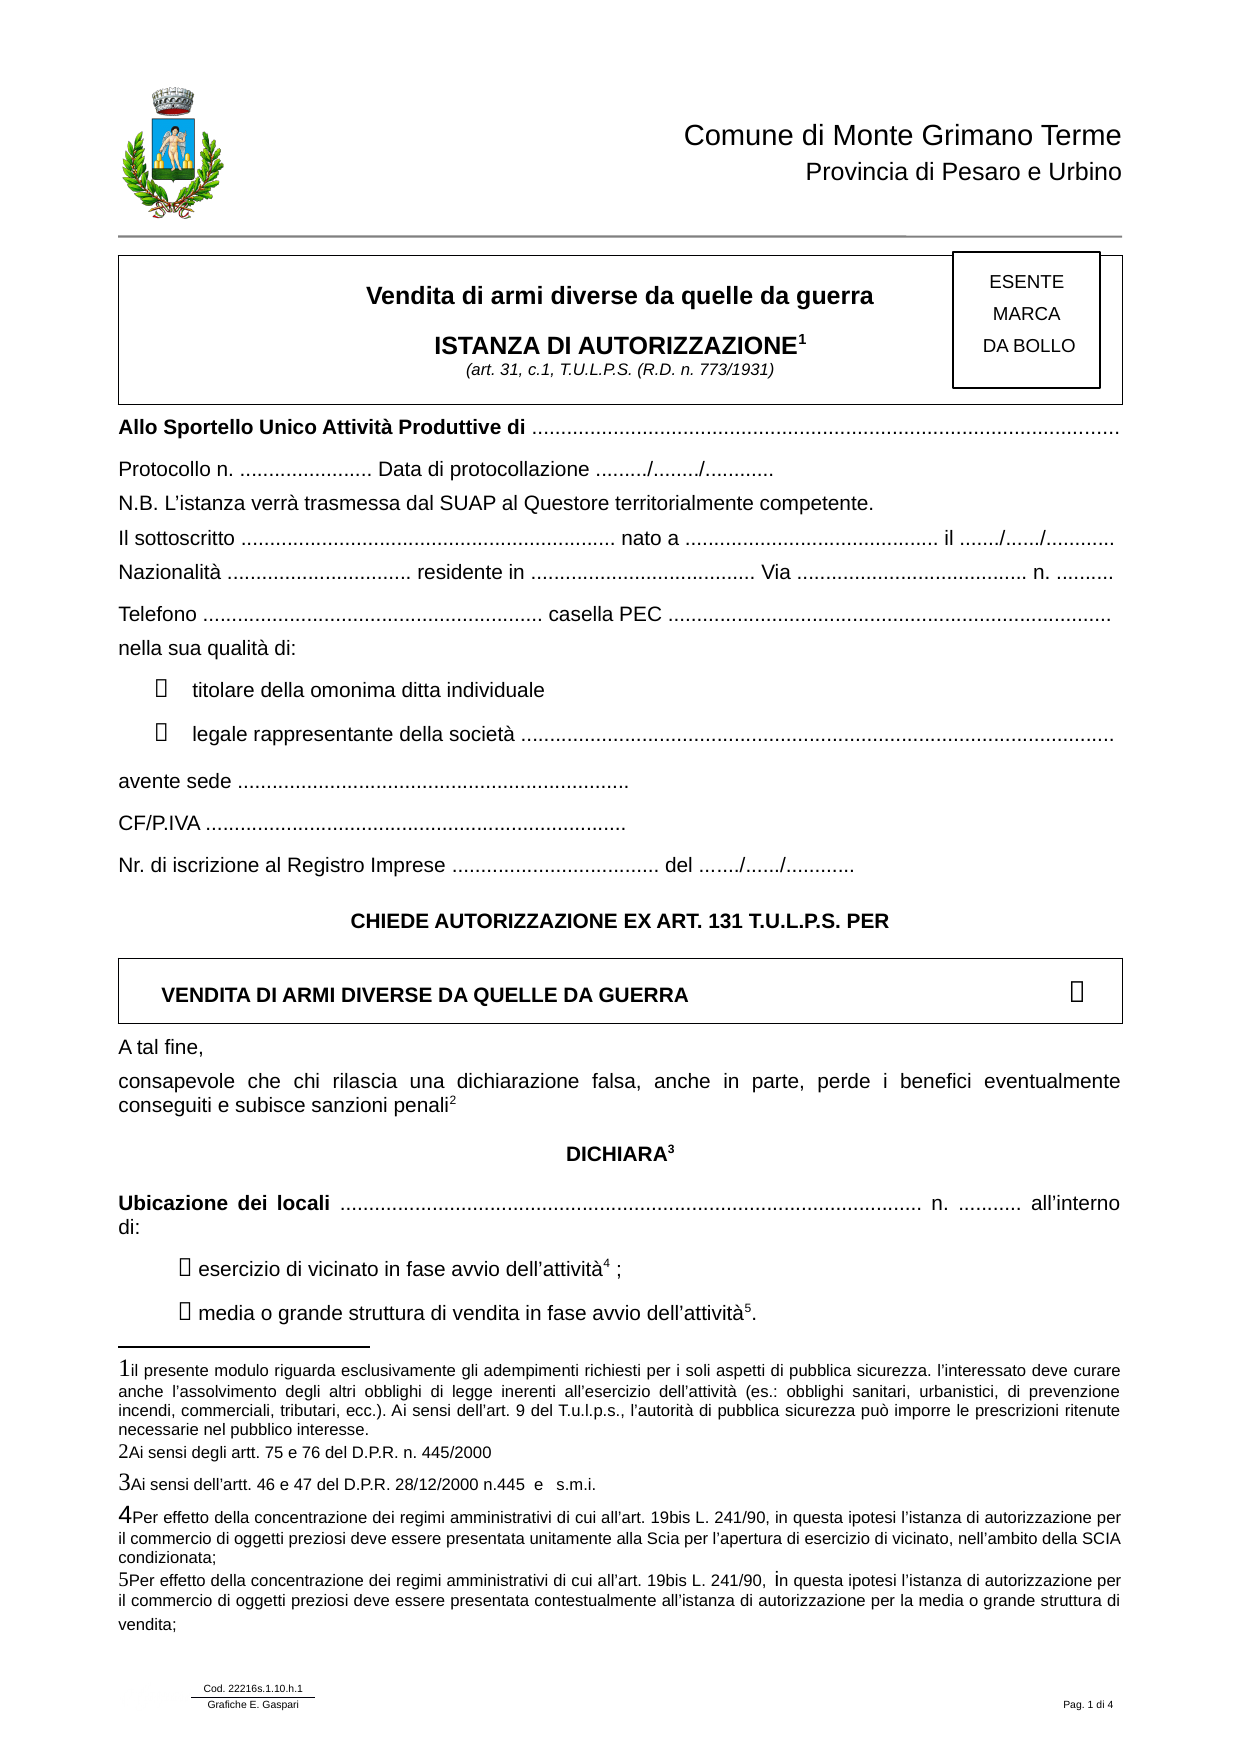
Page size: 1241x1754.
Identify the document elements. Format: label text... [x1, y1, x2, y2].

text  titolare della omonima ditta individuale [153, 670, 1122, 704]
text Telefono ........................................................... casella PEC ............................................................................. [118, 601, 1122, 625]
table_header VENDITA DI ARMI DIVERSE DA QUELLE DA GUERRA  [119, 959, 1122, 1023]
text Allo Sportello Unico Attività Produttive di [118, 415, 1122, 439]
picture [122, 87, 224, 219]
text nella sua qualità di: [118, 636, 1122, 660]
text CF/P.IVA ......................................................................... [118, 811, 1122, 835]
text Per effetto della concentrazione dei regimi amministrativi di cui all’art. 19bis L. 241/90, in questa ipotesi l’istanza di autorizzazione per il commercio di oggetti preziosi deve essere presentata contestualmente all’istanza di autorizzazione per la media o grande struttura di vendita; [118, 1567, 1122, 1636]
text Il sottoscritto ................................................................. nato a ............................................ il ......./....../............ [118, 526, 1122, 549]
text  legale rappresentante della società ....................................................................................................... [153, 715, 1122, 749]
text CHIEDE AUTORIZZAZIONE EX ART. 131 T.U.L.P.S. PER [118, 909, 1122, 933]
text Nr. di iscrizione al Registro Imprese .................................... del ......./....../............ [118, 852, 1122, 876]
text DICHIARA [118, 1142, 1122, 1166]
text  media o grande struttura di vendita in fase avvio dell’attività. [177, 1294, 1122, 1328]
text consapevole che chi rilascia una dichiarazione falsa, anche in parte, perde i benefici eventualmente conseguiti e subisce sanzioni penali [118, 1069, 1122, 1117]
text A tal fine, [118, 1035, 1122, 1059]
table_header Vendita di armi diverse da quelle da guerra ISTANZA DI AUTORIZZAZIONE (art. 31, c.1, T.U.L.P.S. (R.D. n. 773/1931) [119, 256, 1122, 404]
text Per effetto della concentrazione dei regimi amministrativi di cui all’art. 19bis L. 241/90, in questa ipotesi l’istanza di autorizzazione per il commercio di oggetti preziosi deve essere presentata unitamente alla Scia per l’apertura di esercizio di vicinato, nell’ambito della SCIA condizionata; [118, 1500, 1122, 1567]
text Comune di Monte Grimano Terme [224, 118, 1122, 152]
text Nazionalità ................................ residente in ....................................... Via ........................................ n. .......... [118, 560, 1122, 584]
text N.B. L’istanza verrà trasmessa dal SUAP al Questore territorialmente competente. [118, 491, 1122, 515]
text Ai sensi dell’artt. 46 e 47 del D.P.R. 28/12/2000 n.445 e s.m.i. [118, 1467, 1122, 1496]
text Ubicazione dei locali ..................................................................................................... n. ........... all’interno di: [118, 1191, 1122, 1239]
text  esercizio di vicinato in fase avvio dell’attività ; [177, 1249, 1122, 1283]
text Protocollo n. ....................... Data di protocollazione ........./......../............ [118, 457, 1122, 481]
text Ai sensi degli artt. 75 e 76 del D.P.R. n. 445/2000 [118, 1439, 1122, 1463]
text avente sede .................................................................... [118, 769, 1122, 793]
text Provincia di Pesaro e Urbino [224, 157, 1122, 185]
